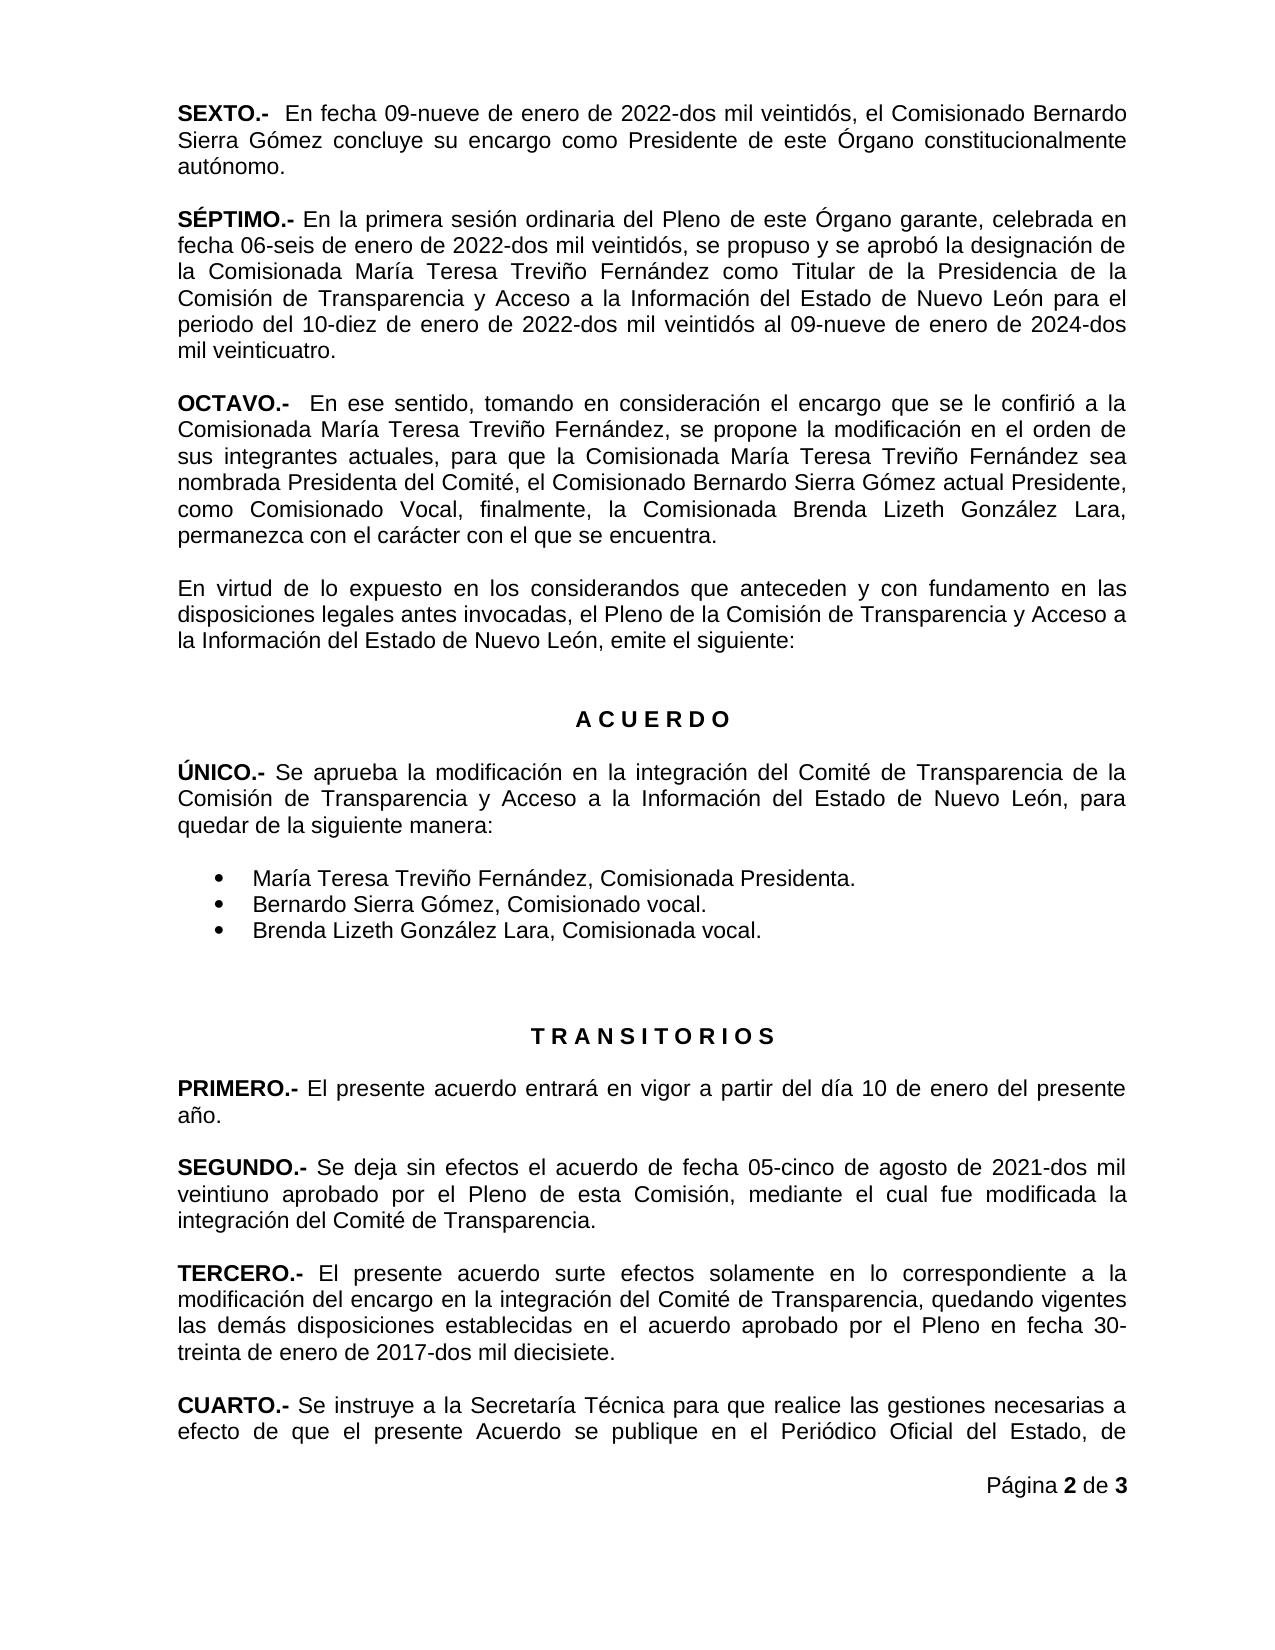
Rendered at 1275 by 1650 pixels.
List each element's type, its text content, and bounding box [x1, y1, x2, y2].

list María Teresa Treviño Fernández, Comisionada Presidenta. [215, 864, 1127, 891]
text En virtud de lo expuesto en los considerandos que anteceden y con fundamento en las disposiciones legales antes invocadas, el Pleno de la Comisión de Transparencia y Acceso a la Información del Estado de Nuevo León, emite el siguiente: [177, 574, 1127, 654]
text ÚNICO.- Se aprueba la modificación en la integración del Comité de Transparencia de la Comisión de Transparencia y Acceso a la Información del Estado de Nuevo León, para quedar de la siguiente manera: [177, 759, 1127, 838]
list Brenda Lizeth González Lara, Comisionada vocal. [215, 917, 1127, 943]
text SEXTO.- En fecha 09-nueve de enero de 2022-dos mil veintidós, el Comisionado Bernardo Sierra Gómez concluye su encargo como Presidente de este Órgano constitucionalmente autónomo. [177, 100, 1127, 179]
text TERCERO.- El presente acuerdo surte efectos solamente en lo correspondiente a la modificación del encargo en la integración del Comité de Transparencia, quedando vigentes las demás disposiciones establecidas en el acuerdo aprobado por el Pleno en fecha 30-treinta de enero de 2017-dos mil diecisiete. [177, 1260, 1127, 1365]
text A C U E R D O [177, 706, 1127, 733]
text T R A N S I T O R I O S [177, 1023, 1127, 1049]
text SEGUNDO.- Se deja sin efectos el acuerdo de fecha 05-cinco de agosto de 2021-dos mil veintiuno aprobado por el Pleno de esta Comisión, mediante el cual fue modificada la integración del Comité de Transparencia. [177, 1154, 1127, 1233]
text OCTAVO.- En ese sentido, tomando en consideración el encargo que se le confirió a la Comisionada María Teresa Treviño Fernández, se propone la modificación en el orden de sus integrantes actuales, para que la Comisionada María Teresa Treviño Fernández sea nombrada Presidenta del Comité, el Comisionado Bernardo Sierra Gómez actual Presidente, como Comisionado Vocal, finalmente, la Comisionada Brenda Lizeth González Lara, permanezca con el carácter con el que se encuentra. [177, 390, 1127, 548]
text PRIMERO.- El presente acuerdo entrará en vigor a partir del día 10 de enero del presente año. [177, 1075, 1127, 1128]
list Bernardo Sierra Gómez, Comisionado vocal. [215, 891, 1127, 917]
text CUARTO.- Se instruye a la Secretaría Técnica para que realice las gestiones necesarias a efecto de que el presente Acuerdo se publique en el Periódico Oficial del Estado, de [177, 1392, 1127, 1444]
text SÉPTIMO.- En la primera sesión ordinaria del Pleno de este Órgano garante, celebrada en fecha 06-seis de enero de 2022-dos mil veintidós, se propuso y se aprobó la designación de la Comisionada María Teresa Treviño Fernández como Titular de la Presidencia de la Comisión de Transparencia y Acceso a la Información del Estado de Nuevo León para el periodo del 10-diez de enero de 2022-dos mil veintidós al 09-nueve de enero de 2024-dos mil veinticuatro. [177, 206, 1127, 364]
